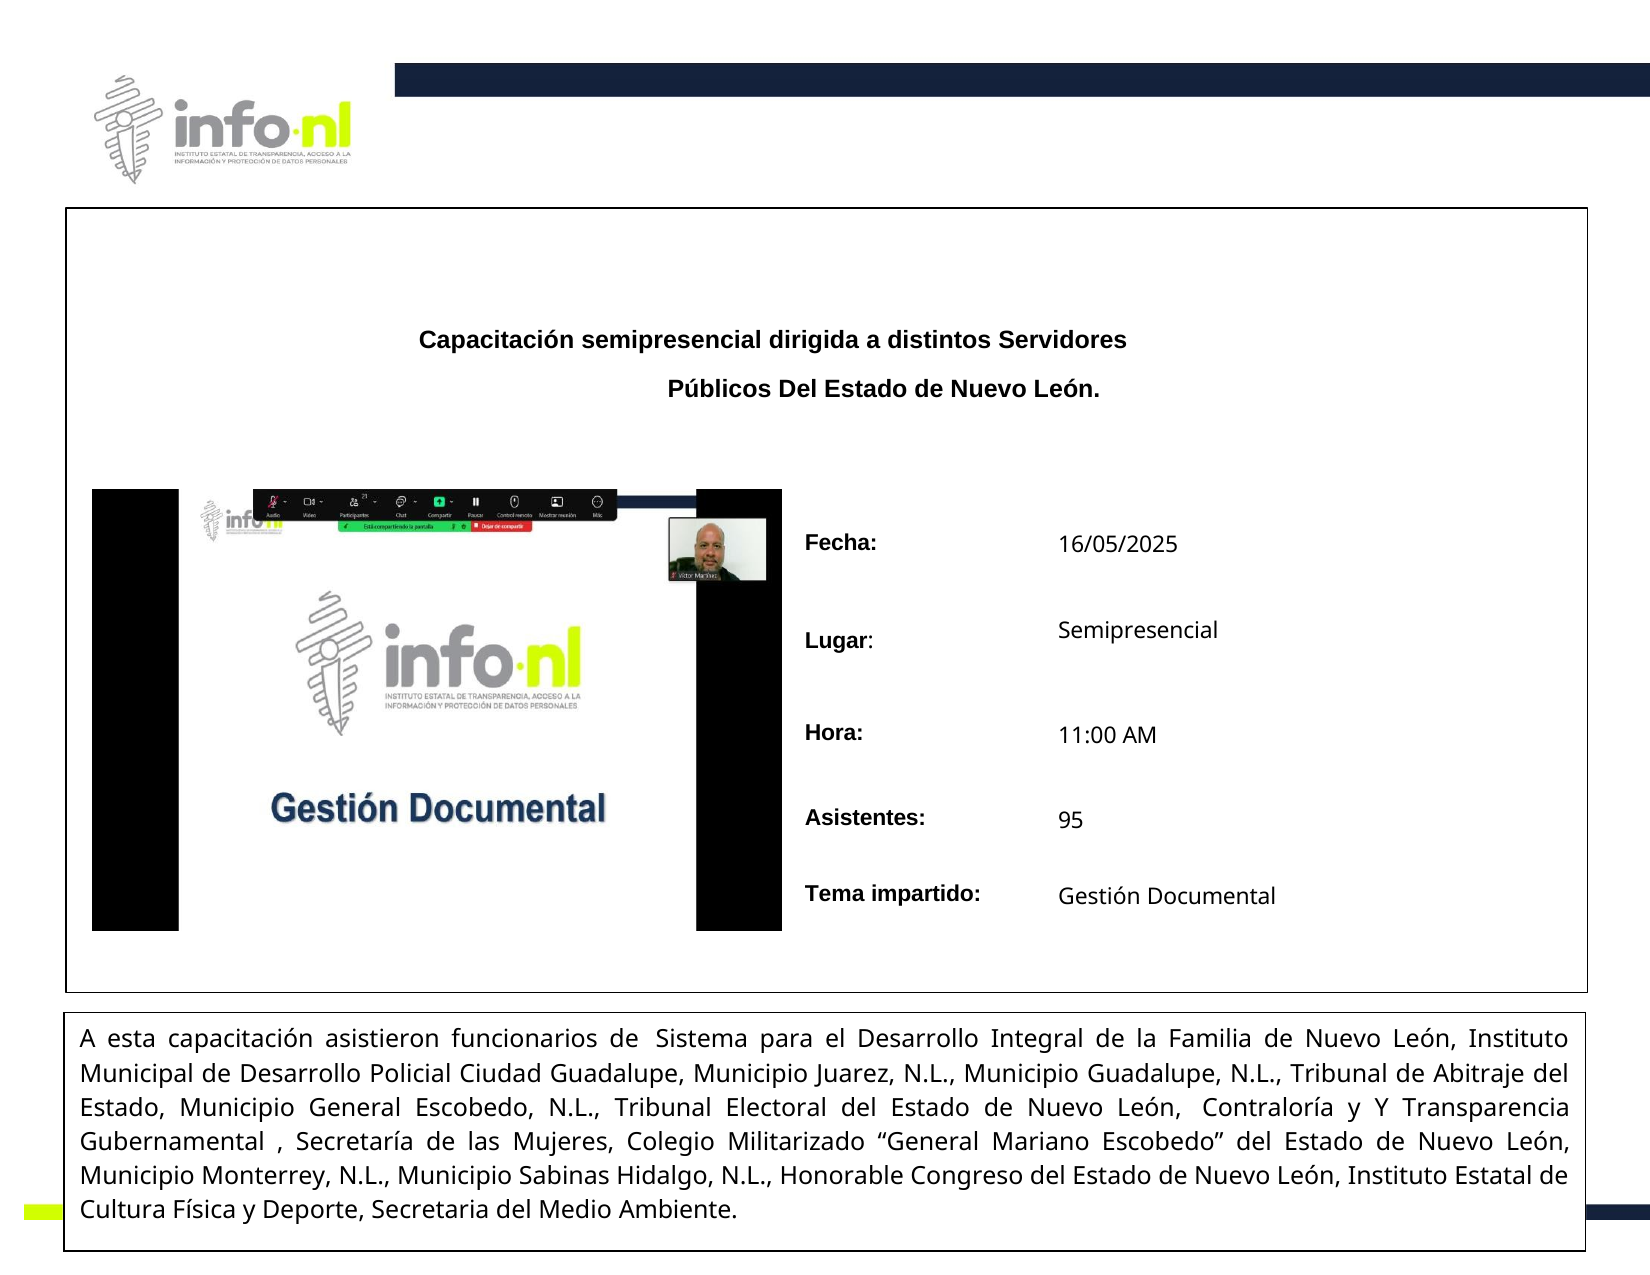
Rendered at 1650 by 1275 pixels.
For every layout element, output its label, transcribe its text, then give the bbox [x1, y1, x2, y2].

text A esta capacitación asistieron funcionarios de Sistema para el Desarrollo Integral de la Familia de Nuevo León, Instituto Municipal de Desarrollo Policial Ciudad Guadalupe, Municipio Juarez, N.L., Municipio Guadalupe, N.L., Tribunal de Abitraje del Estado, Municipio General Escobedo, N.L., Tribunal Electoral del Estado de Nuevo León, Contraloría y Y Transparencia Gubernamental , Secretaría de las Mujeres, Colegio Militarizado “General Mariano Escobedo” del Estado de Nuevo León, Municipio Monterrey, N.L., Municipio Sabinas Hidalgo, N.L., Honorable Congreso del Estado de Nuevo León, Instituto Estatal de Cultura Física y Deporte, Secretaria del Medio Ambiente. [79, 1021, 1570, 1226]
